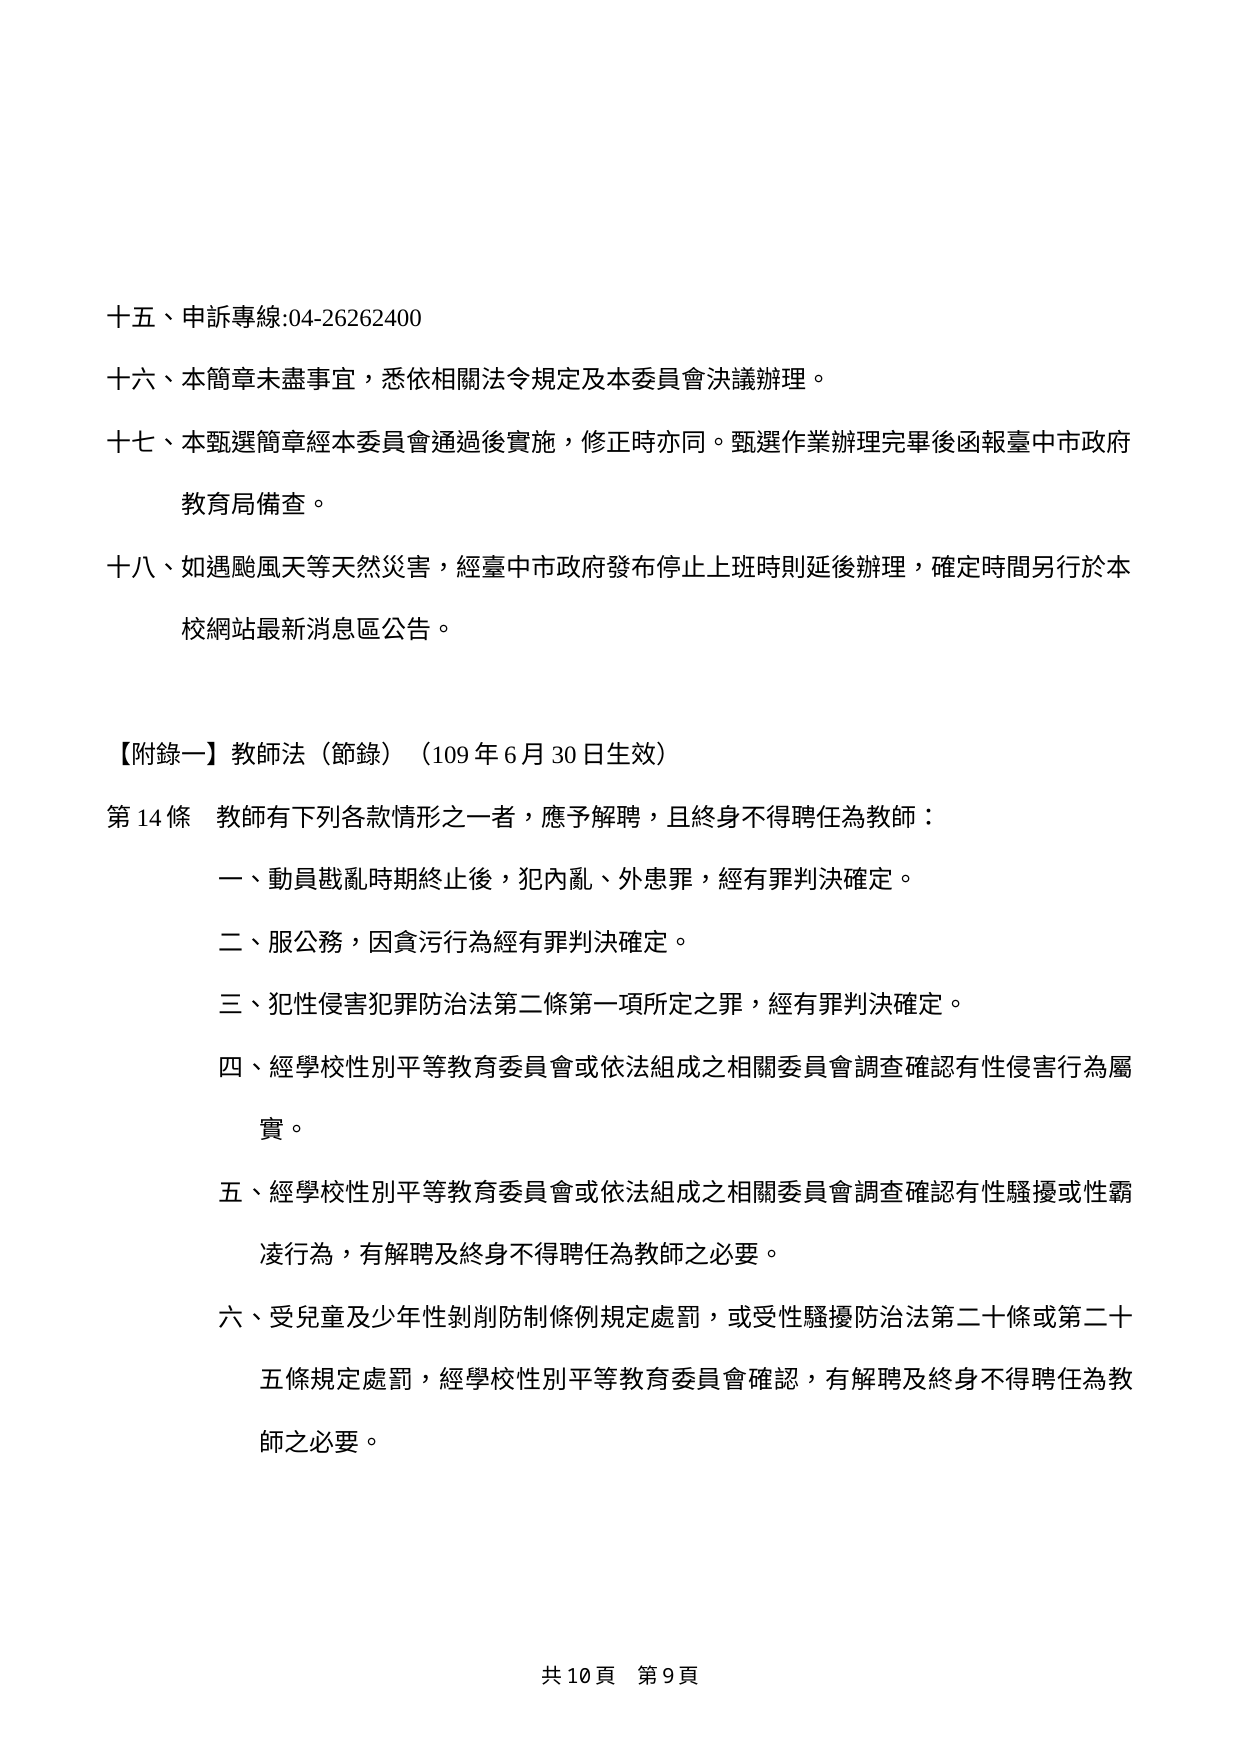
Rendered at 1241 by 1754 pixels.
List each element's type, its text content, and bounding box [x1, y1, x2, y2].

text 三、犯性侵害犯罪防治法第二條第一項所定之罪，經有罪判決確定。 [219, 961, 1134, 1023]
text 十五、申訴專線:04-26262400 [106, 273, 1134, 336]
text 【附錄一】教師法（節錄）（109年6月30日生效） [106, 711, 1134, 773]
text 二、服公務，因貪污行為經有罪判決確定。 [219, 898, 1134, 961]
text 十七、本甄選簡章經本委員會通過後實施，修正時亦同。甄選作業辦理完畢後函報臺中市政府教育局備查。 [106, 398, 1134, 523]
text 五、經學校性別平等教育委員會或依法組成之相關委員會調查確認有性騷擾或性霸凌行為，有解聘及終身不得聘任為教師之必要。 [219, 1148, 1134, 1273]
text 十六、本簡章未盡事宜，悉依相關法令規定及本委員會決議辦理。 [106, 336, 1134, 398]
text 六、受兒童及少年性剝削防制條例規定處罰，或受性騷擾防治法第二十條或第二十五條規定處罰，經學校性別平等教育委員會確認，有解聘及終身不得聘任為教師之必要。 [219, 1273, 1134, 1461]
text 四、經學校性別平等教育委員會或依法組成之相關委員會調查確認有性侵害行為屬實。 [219, 1023, 1134, 1148]
text 一、動員戡亂時期終止後，犯內亂、外患罪，經有罪判決確定。 [219, 836, 1134, 898]
text 十八、如遇颱風天等天然災害，經臺中市政府發布停止上班時則延後辦理，確定時間另行於本校網站最新消息區公告。 [106, 523, 1134, 648]
text 第14條 教師有下列各款情形之一者，應予解聘，且終身不得聘任為教師： [106, 773, 1134, 836]
